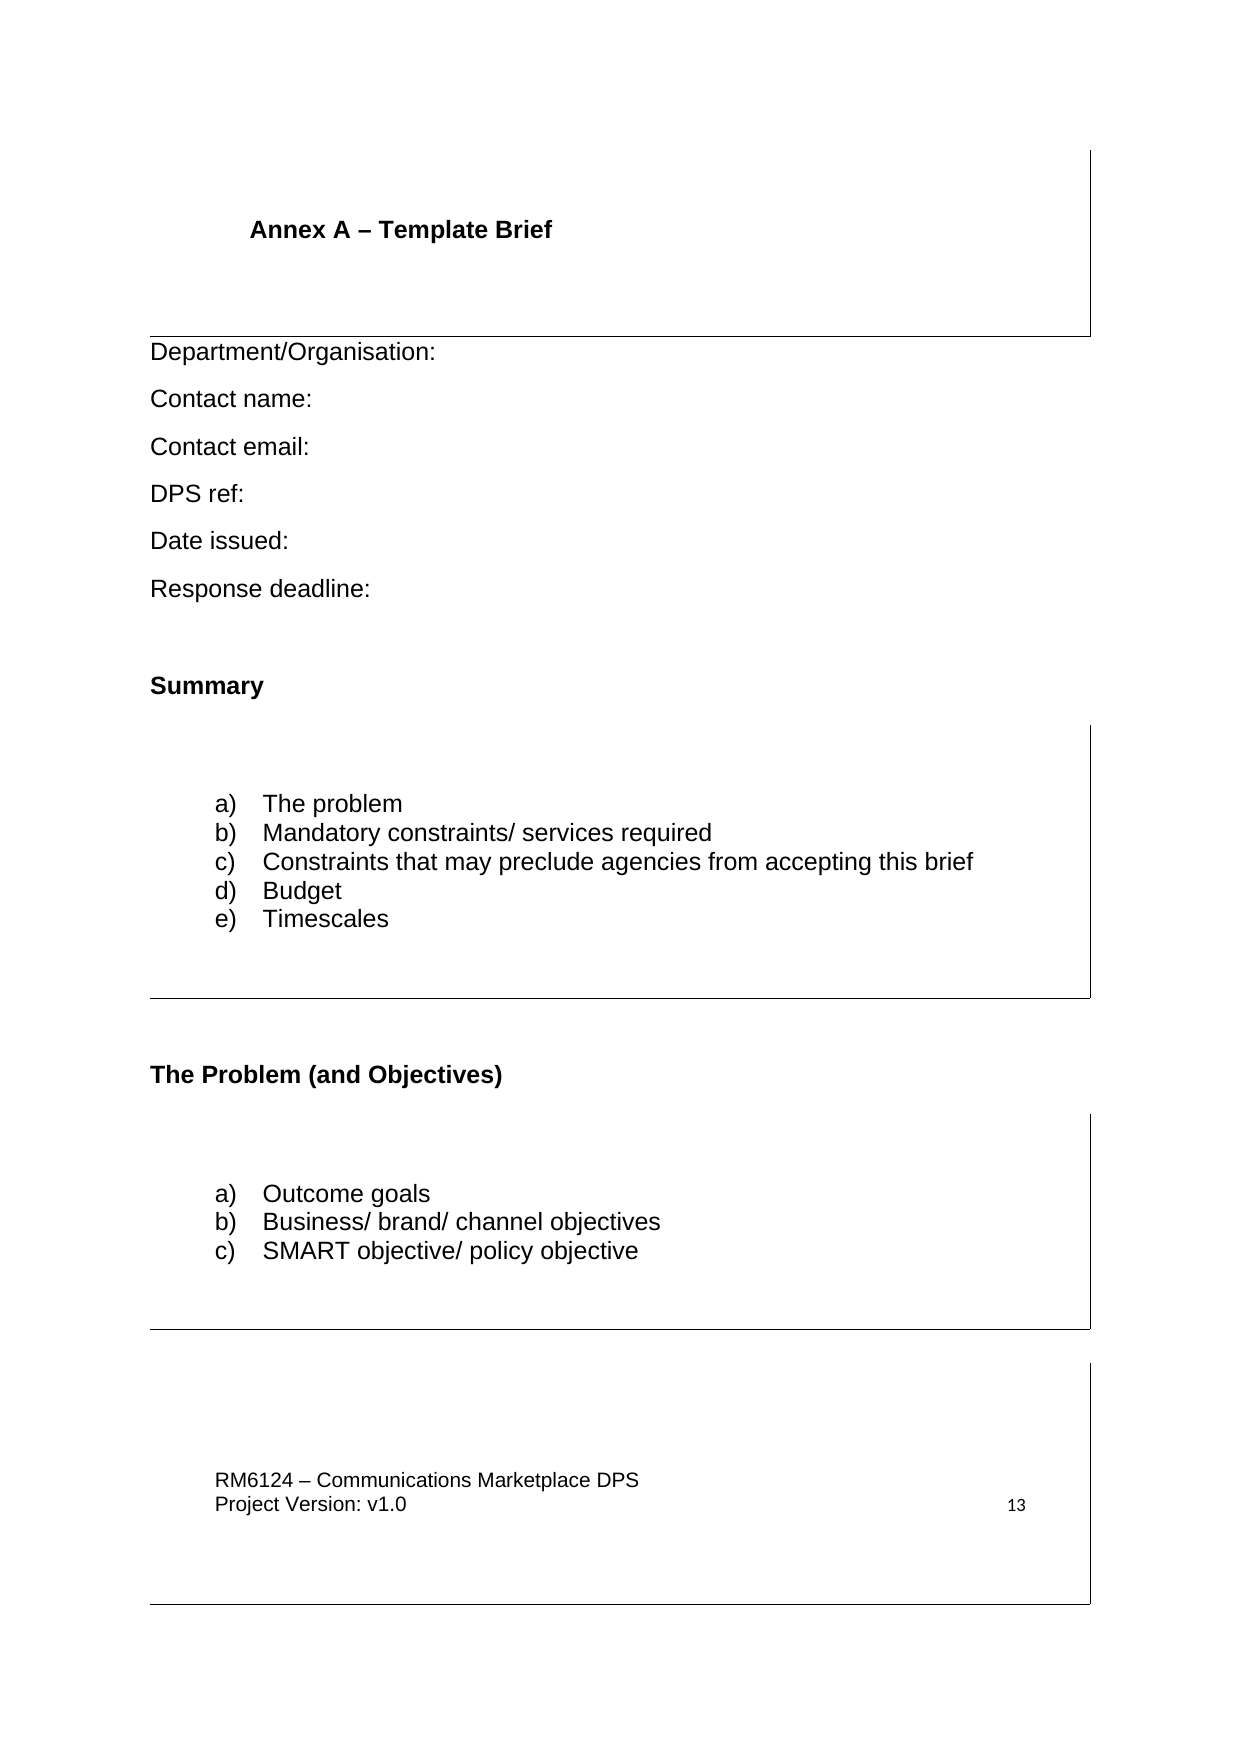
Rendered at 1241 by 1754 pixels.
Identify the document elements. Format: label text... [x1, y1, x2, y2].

list Constraints that may preclude agencies from accepting this brief [150, 847, 1090, 876]
list The problem [150, 725, 1090, 818]
text Contact email: [150, 431, 1090, 460]
title Summary [150, 671, 1090, 700]
list SMART objective/ policy objective [150, 1236, 1090, 1329]
text Department/Organisation: [150, 337, 1090, 365]
text Annex A – Template Brief Template [150, 150, 1090, 243]
text DPS ref: [150, 479, 1090, 508]
title The Problem (and Objectives) [150, 1060, 1090, 1089]
list Timescales [150, 904, 1090, 998]
list Outcome goals [150, 1114, 1090, 1207]
text Response deadline: [150, 574, 1090, 602]
list Business/ brand/ channel objectives [150, 1207, 1090, 1236]
list Budget [150, 876, 1090, 904]
text Contact name: [150, 384, 1090, 413]
list Mandatory constraints/ services required [150, 818, 1090, 847]
text Date issued: [150, 526, 1090, 555]
